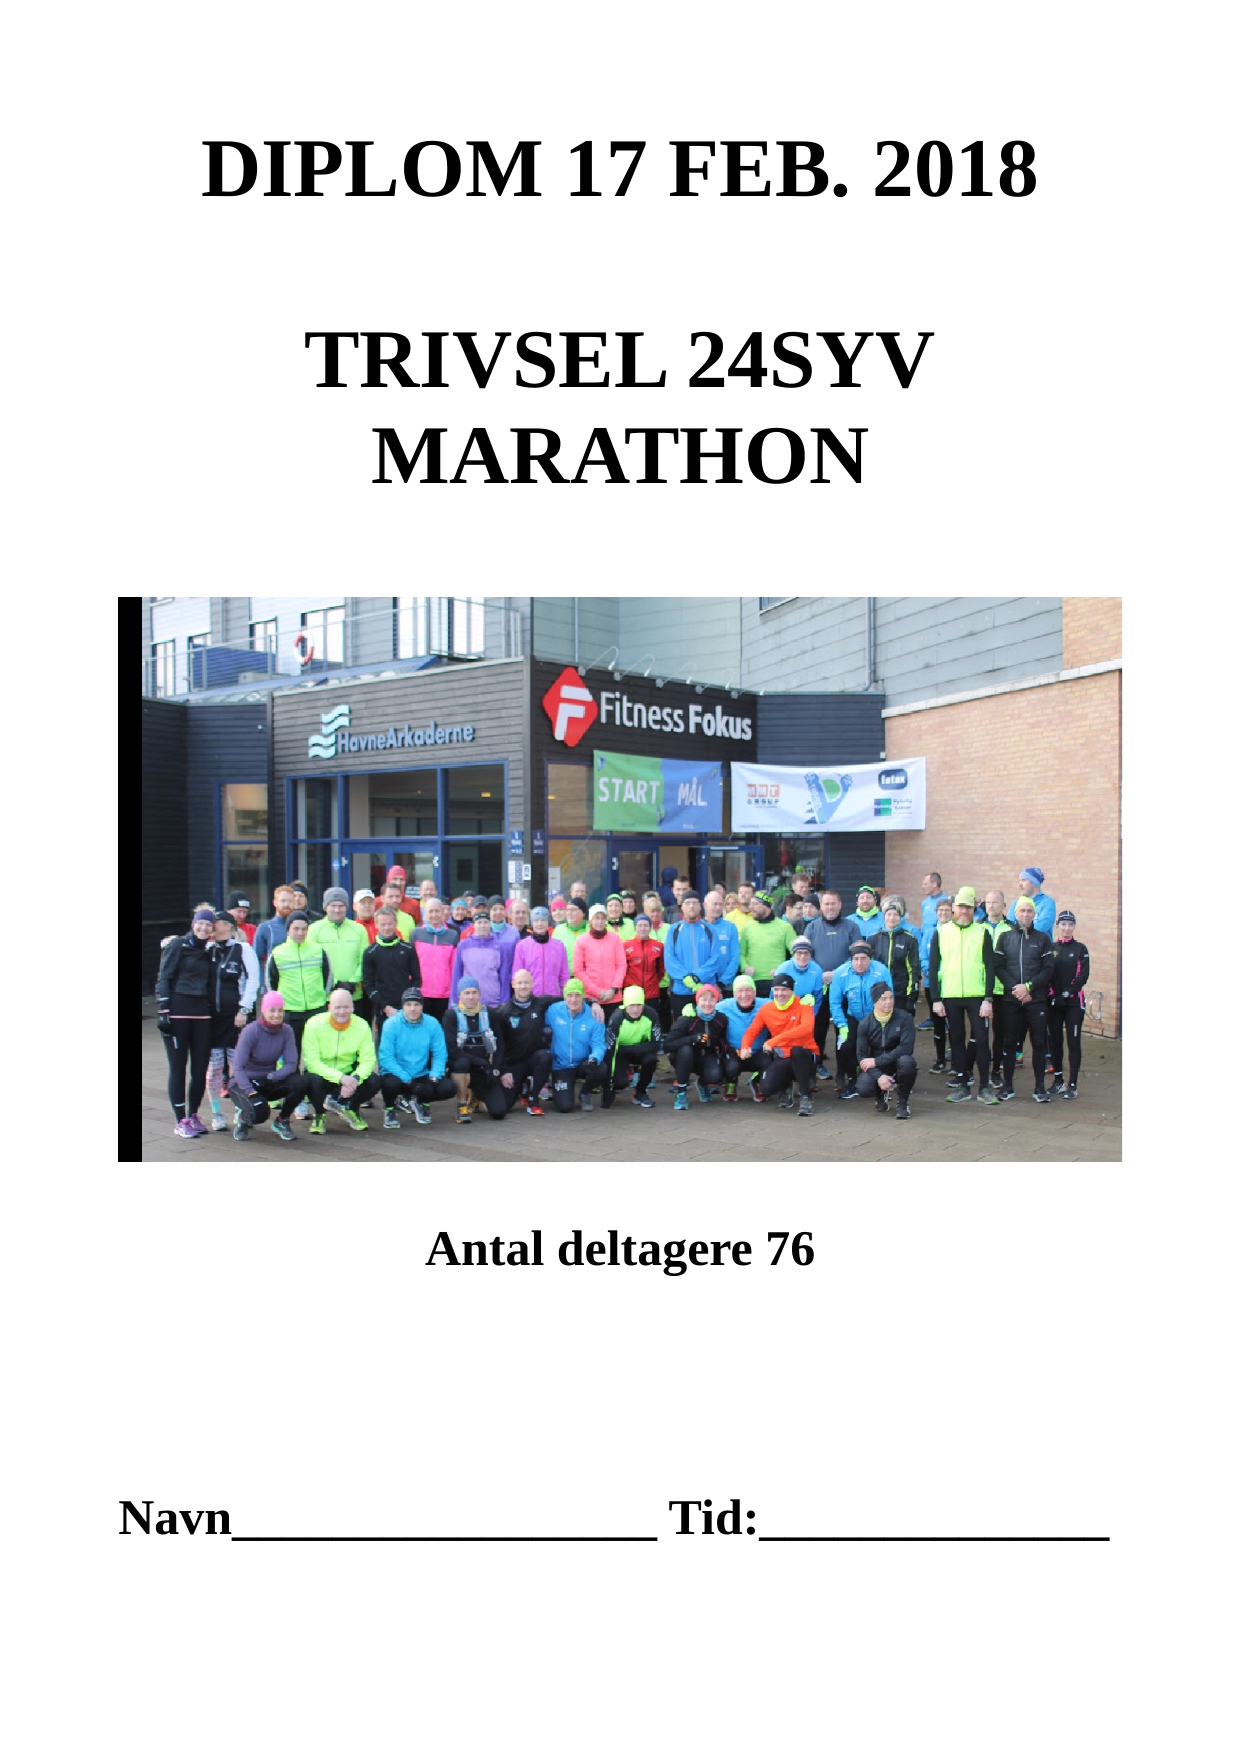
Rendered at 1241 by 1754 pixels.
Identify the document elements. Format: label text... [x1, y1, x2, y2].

picture [118, 597, 1123, 1162]
text Navn_________________ Tid:______________ [118, 1487, 1122, 1545]
text DIPLOM 17 FEB. 2018 [118, 118, 1122, 214]
text Antal deltagere 76 [118, 1219, 1122, 1277]
text TRIVSEL 24SYV MARATHON [118, 310, 1122, 501]
